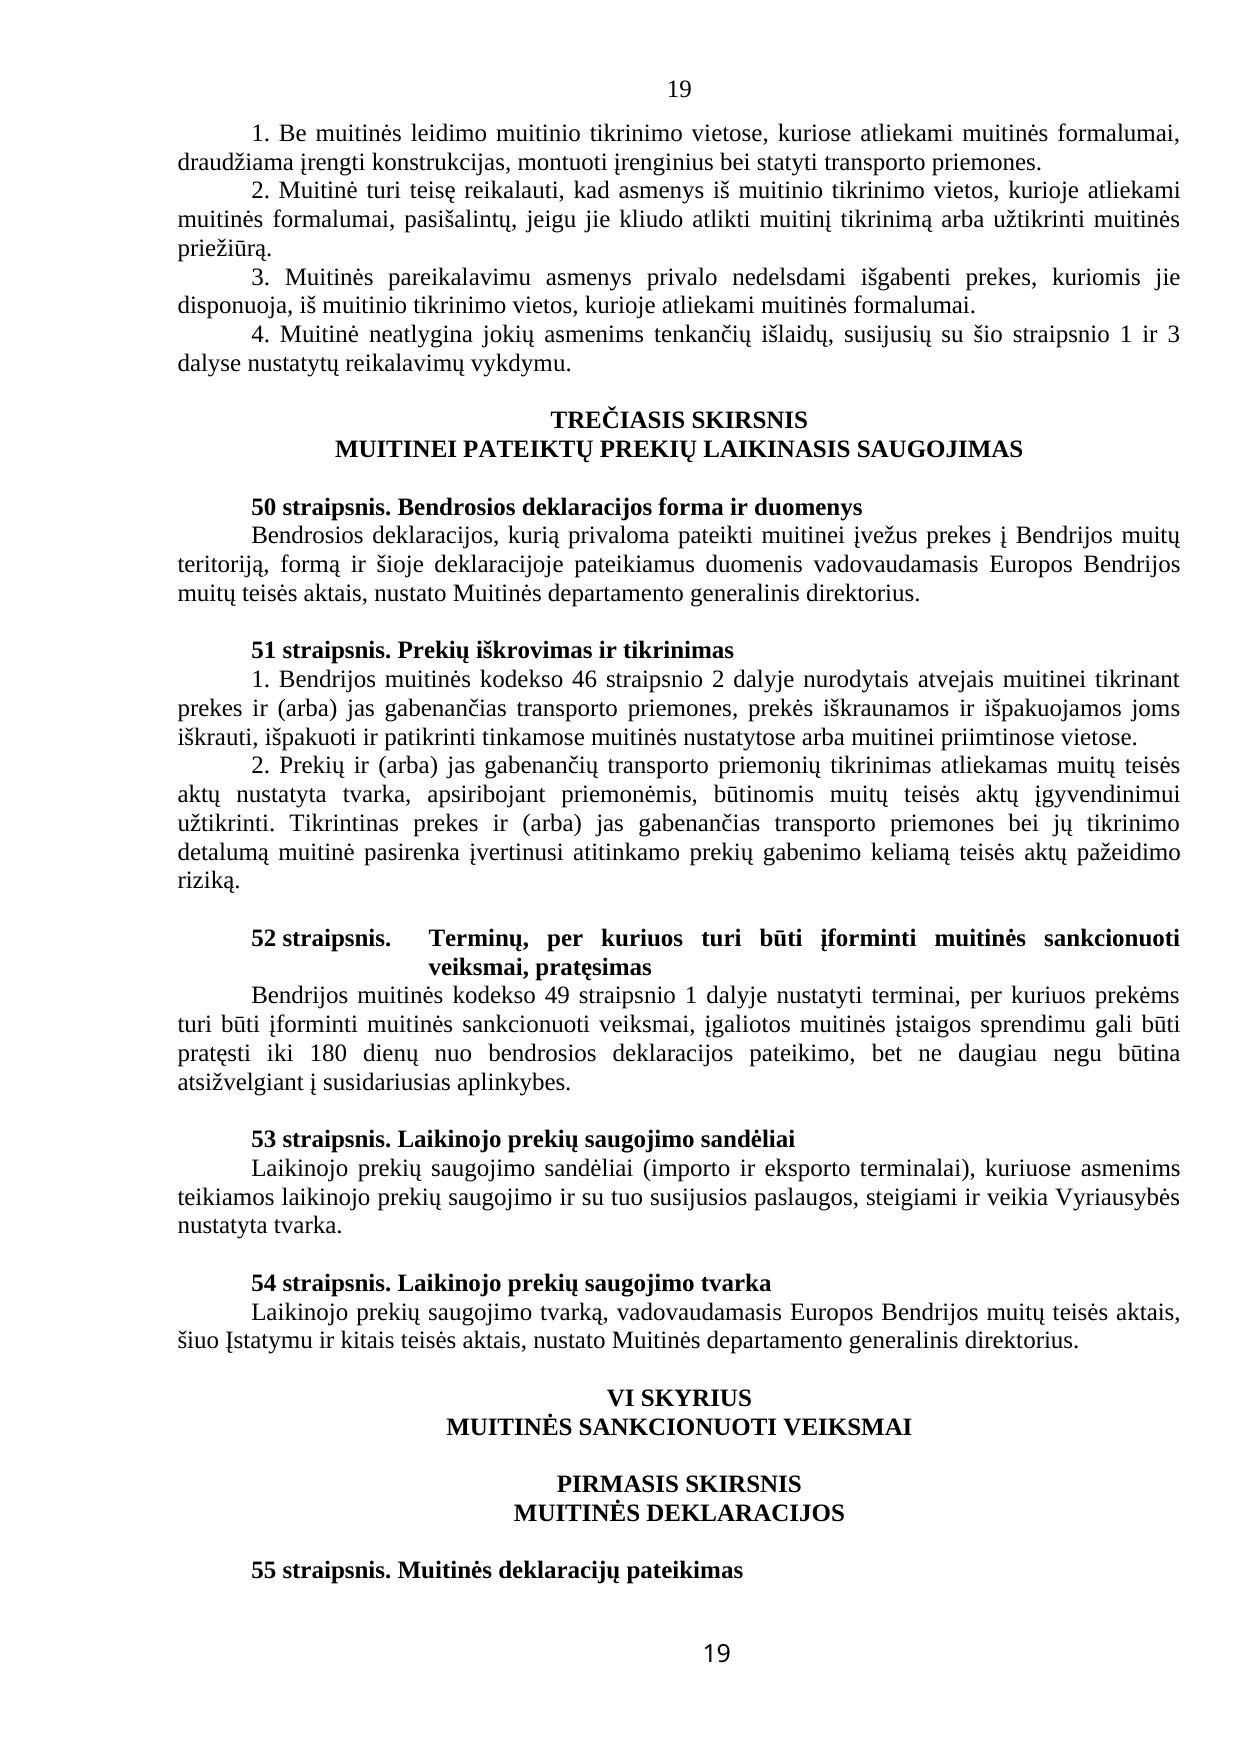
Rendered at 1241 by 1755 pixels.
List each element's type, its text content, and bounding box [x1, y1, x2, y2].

text 3. Muitinės pareikalavimu asmenys privalo nedelsdami išgabenti prekes, kuriomis jie disponuoja, iš muitinio tikrinimo vietos, kurioje atliekami muitinės formalumai. [177, 262, 1181, 319]
text 51 straipsnis. Prekių iškrovimas ir tikrinimas [177, 636, 1181, 664]
text 53 straipsnis. Laikinojo prekių saugojimo sandėliai [177, 1124, 1181, 1153]
text MUITINĖS SANKCIONUOTI VEIKSMAI [177, 1412, 1181, 1441]
text 50 straipsnis. Bendrosios deklaracijos forma ir duomenys [177, 492, 1181, 521]
text 1. Be muitinės leidimo muitinio tikrinimo vietose, kuriose atliekami muitinės formalumai, draudžiama įrengti konstrukcijas, montuoti įrenginius bei statyti transporto priemones. [177, 118, 1181, 176]
text 2. Prekių ir (arba) jas gabenančių transporto priemonių tikrinimas atliekamas muitų teisės aktų nustatyta tvarka, apsiribojant priemonėmis, būtinomis muitų teisės aktų įgyvendinimui užtikrinti. Tikrintinas prekes ir (arba) jas gabenančias transporto priemones bei jų tikrinimo detalumą muitinė pasirenka įvertinusi atitinkamo prekių gabenimo keliamą teisės aktų pažeidimo riziką. [177, 751, 1181, 894]
text TREČIASIS SKIRSNIS [177, 406, 1181, 434]
text VI SKYRIUS [177, 1383, 1181, 1412]
text 1. Bendrijos muitinės kodekso 46 straipsnio 2 dalyje nurodytais atvejais muitinei tikrinant prekes ir (arba) jas gabenančias transporto priemones, prekės iškraunamos ir išpakuojamos joms iškrauti, išpakuoti ir patikrinti tinkamose muitinės nustatytose arba muitinei priimtinose vietose. [177, 664, 1181, 751]
text Laikinojo prekių saugojimo tvarką, vadovaudamasis Europos Bendrijos muitų teisės aktais, šiuo Įstatymu ir kitais teisės aktais, nustato Muitinės departamento generalinis direktorius. [177, 1297, 1181, 1354]
text Bendrijos muitinės kodekso 49 straipsnio 1 dalyje nustatyti terminai, per kuriuos prekėms turi būti įforminti muitinės sankcionuoti veiksmai, įgaliotos muitinės įstaigos sprendimu gali būti pratęsti iki 180 dienų nuo bendrosios deklaracijos pateikimo, bet ne daugiau negu būtina atsižvelgiant į susidariusias aplinkybes. [177, 981, 1181, 1096]
text 2. Muitinė turi teisę reikalauti, kad asmenys iš muitinio tikrinimo vietos, kurioje atliekami muitinės formalumai, pasišalintų, jeigu jie kliudo atlikti muitinį tikrinimą arba užtikrinti muitinės priežiūrą. [177, 176, 1181, 262]
text Bendrosios deklaracijos, kurią privaloma pateikti muitinei įvežus prekes į Bendrijos muitų teritoriją, formą ir šioje deklaracijoje pateikiamus duomenis vadovaudamasis Europos Bendrijos muitų teisės aktais, nustato Muitinės departamento generalinis direktorius. [177, 521, 1181, 607]
text Laikinojo prekių saugojimo sandėliai (importo ir eksporto terminalai), kuriuose asmenims teikiamos laikinojo prekių saugojimo ir su tuo susijusios paslaugos, steigiami ir veikia Vyriausybės nustatyta tvarka. [177, 1153, 1181, 1239]
text MUITINEI PATEIKTŲ PREKIŲ LAIKINASIS SAUGOJIMAS [177, 434, 1181, 463]
text 55 straipsnis. Muitinės deklaracijų pateikimas [177, 1556, 1181, 1584]
text 54 straipsnis. Laikinojo prekių saugojimo tvarka [177, 1268, 1181, 1297]
text 52 straipsnis. Terminų, per kuriuos turi būti įforminti muitinės sankcionuoti veiksmai, pratęsimas [251, 923, 1181, 981]
text PIRMASIS SKIRSNIS [177, 1469, 1181, 1498]
text 4. Muitinė neatlygina jokių asmenims tenkančių išlaidų, susijusių su šio straipsnio 1 ir 3 dalyse nustatytų reikalavimų vykdymu. [177, 319, 1181, 377]
text MUITINĖS DEKLARACIJOS [177, 1498, 1181, 1527]
